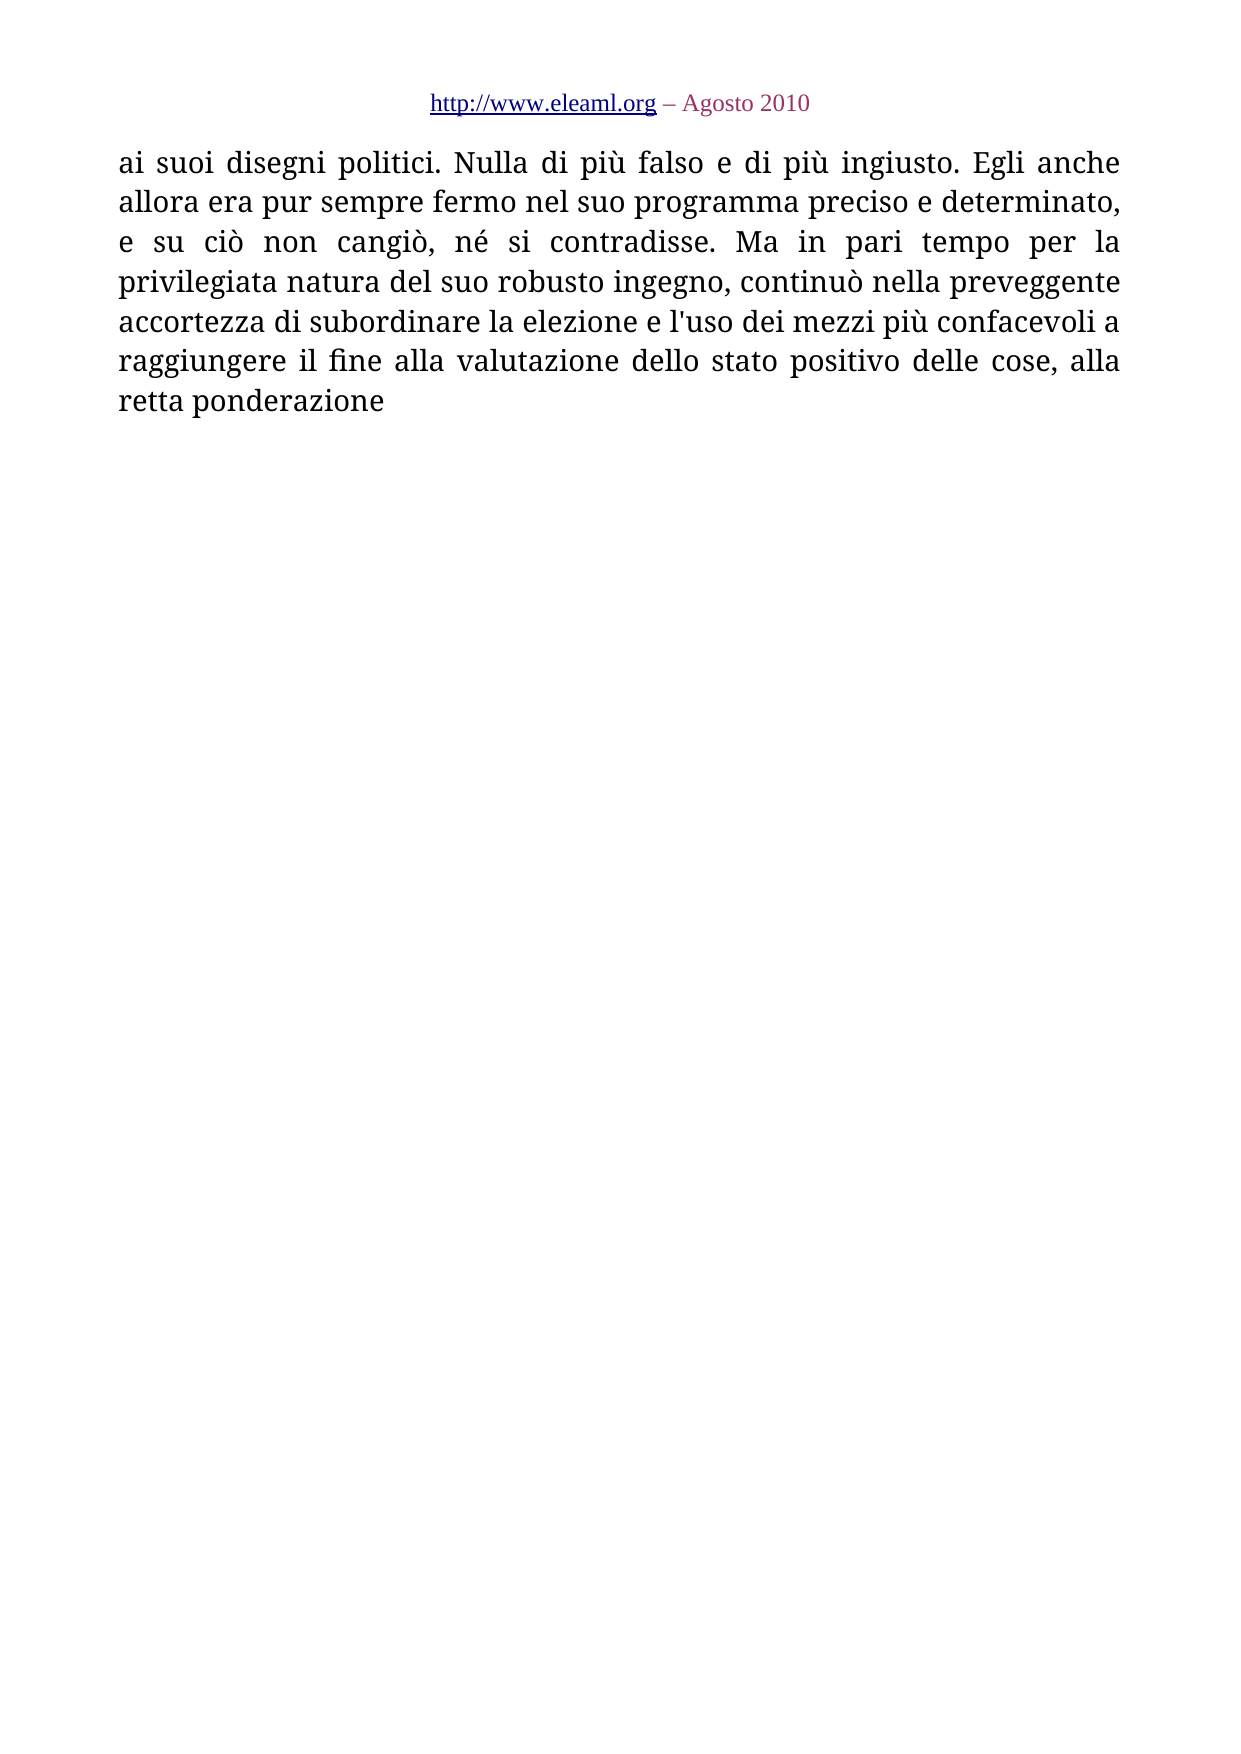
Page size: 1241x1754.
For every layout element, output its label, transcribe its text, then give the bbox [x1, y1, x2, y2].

text ai suoi disegni politici. Nulla di più falso e di più ingiusto. Egli anche allora era pur sempre fermo nel suo programma preciso e determinato, e su ciò non cangiò, né si contradisse. Ma in pari tempo per la privilegiata natura del suo robusto ingegno, continuò nella preveggente accortezza di subordinare la elezione e l'uso dei mezzi più confacevoli a raggiungere il fine alla valutazione dello stato positivo delle cose, alla retta ponderazione [118, 142, 1122, 420]
